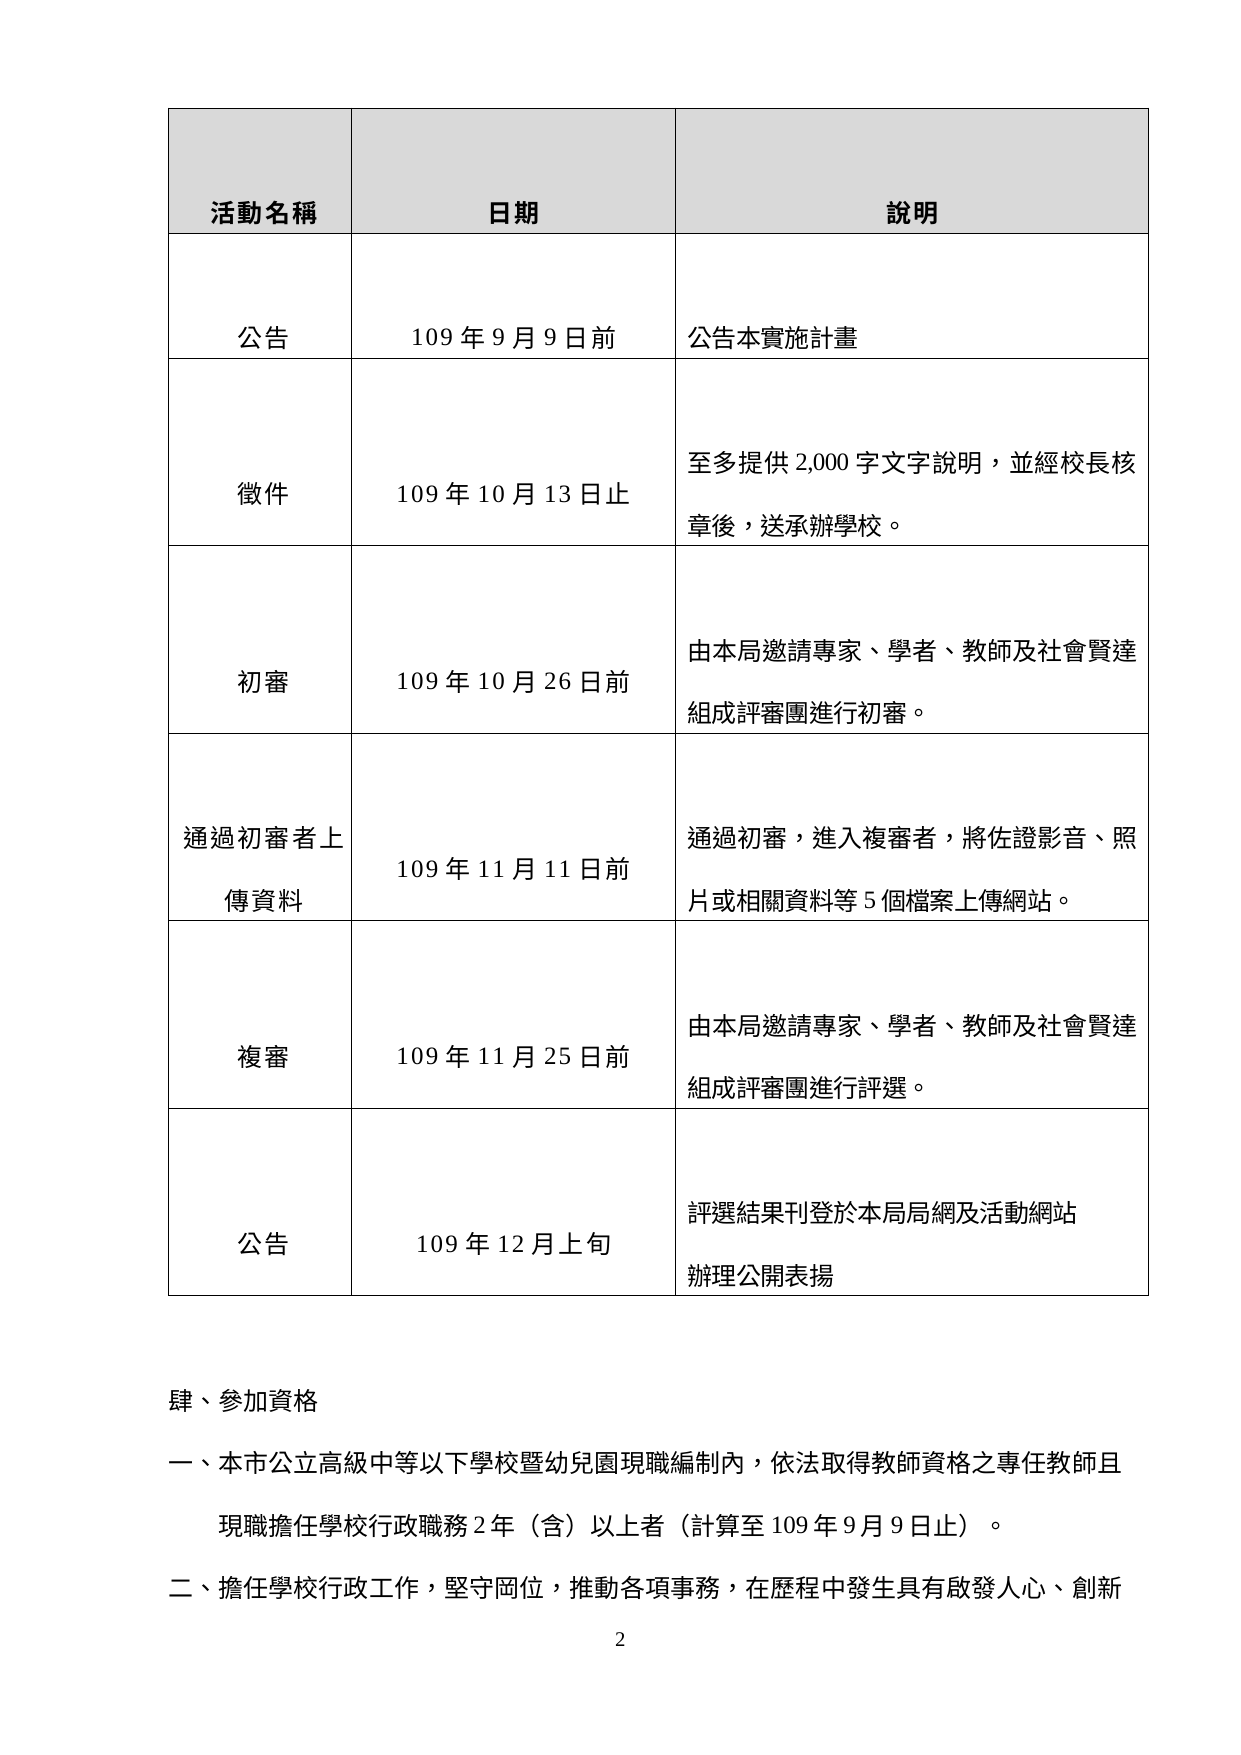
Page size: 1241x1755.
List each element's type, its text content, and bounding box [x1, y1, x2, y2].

table_cell 109年11月25日前 [352, 921, 675, 1108]
text 二、擔任學校行政工作，堅守岡位，推動各項事務，在歷程中發生具有啟發人心、創新 [168, 1545, 1122, 1608]
text 一、本市公立高級中等以下學校暨幼兒園現職編制內，依法取得教師資格之專任教師且現職擔任學校行政職務2年（含）以上者（計算至109年9月9日止）。 [168, 1420, 1122, 1545]
table_cell 公告 [169, 1109, 351, 1295]
table_header 日期 [352, 109, 675, 233]
list 參加資格 [168, 1358, 1122, 1420]
table_cell 109年10月26日前 [352, 546, 675, 733]
table_cell 公告本實施計畫 [676, 234, 1148, 358]
table_cell 至多提供2,000字文字說明，並經校長核章後，送承辦學校。 [676, 359, 1148, 545]
table_cell 由本局邀請專家、學者、教師及社會賢達組成評審團進行評選。 [676, 921, 1148, 1108]
table_cell 109年12月上旬 [352, 1109, 675, 1295]
table_cell 109年11月11日前 [352, 734, 675, 920]
table_cell 徵件 [169, 359, 351, 545]
table_cell 公告 [169, 234, 351, 358]
table_cell 109年9月9日前 [352, 234, 675, 358]
table_cell 通過初審者上傳資料 [169, 734, 351, 920]
table_cell 通過初審，進入複審者，將佐證影音、照片或相關資料等5個檔案上傳網站。 [676, 734, 1148, 920]
table_header 活動名稱 [169, 109, 351, 233]
table_cell 評選結果刊登於本局局網及活動網站 辦理公開表揚 [676, 1109, 1148, 1295]
table_cell 初審 [169, 546, 351, 733]
table_cell 複審 [169, 921, 351, 1108]
table_cell 由本局邀請專家、學者、教師及社會賢達組成評審團進行初審。 [676, 546, 1148, 733]
table_cell 109年10月13日止 [352, 359, 675, 545]
table_header 說明 [676, 109, 1148, 233]
